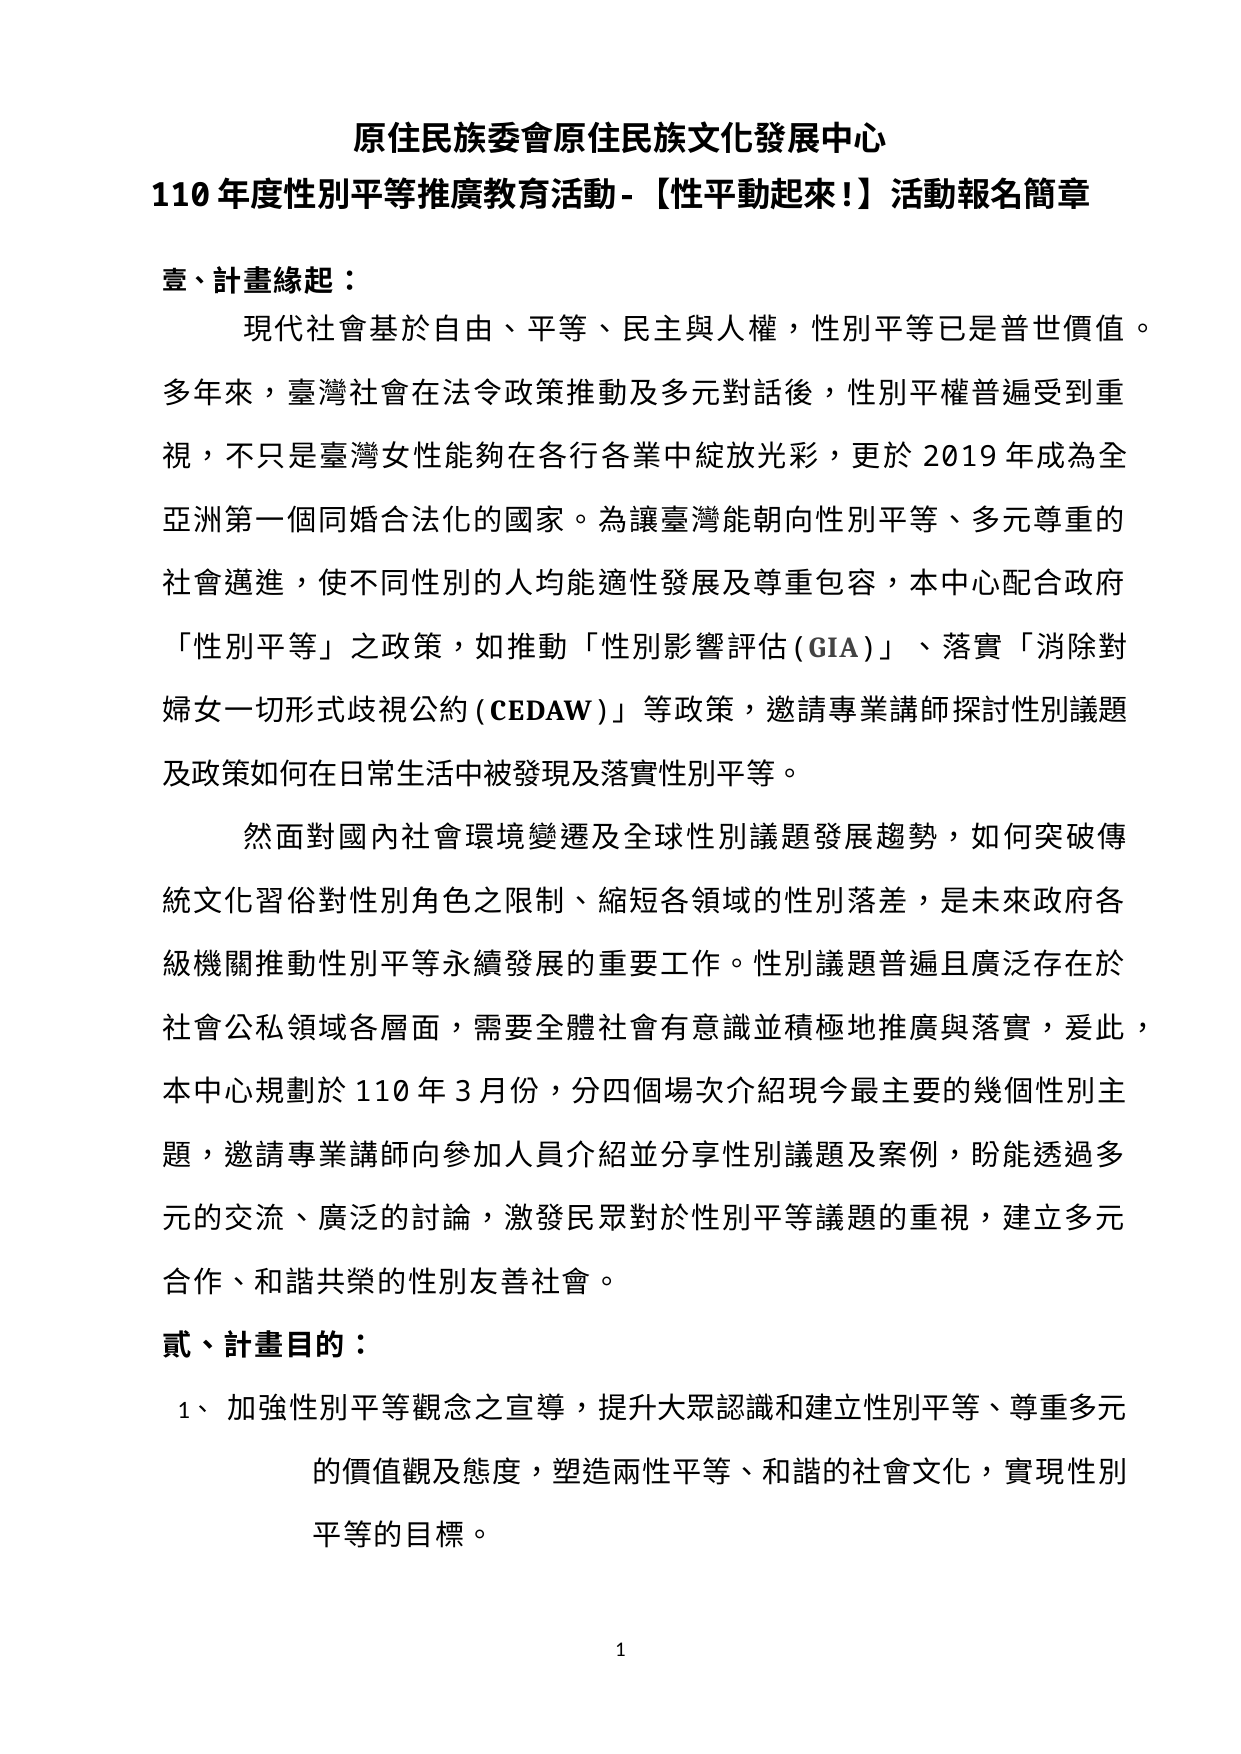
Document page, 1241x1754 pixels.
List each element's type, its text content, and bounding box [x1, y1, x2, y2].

text 110年度性別平等推廣教育活動-【性平動起來!】活動報名簡章 [112, 168, 1128, 216]
text 原住民族委會原住民族文化發展中心 [112, 112, 1128, 160]
text 然面對國內社會環境變遷及全球性別議題發展趨勢，如何突破傳統文化習俗對性別角色之限制、縮短各領域的性別落差，是未來政府各級機關推動性別平等永續發展的重要工作。性別議題普遍且廣泛存在於社會公私領域各層面，需要全體社會有意識並積極地推廣與落實，爰此，本中心規劃於110年3月份，分四個場次介紹現今最主要的幾個性別主題，邀請專業講師向參加人員介紹並分享性別議題及案例，盼能透過多元的交流、廣泛的討論，激發民眾對於性別平等議題的重視，建立多元合作、和諧共榮的性別友善社會。 [162, 814, 1128, 1300]
list 計畫緣起： [162, 237, 1128, 300]
text 現代社會基於自由、平等、民主與人權，性別平等已是普世價值。多年來，臺灣社會在法令政策推動及多元對話後，性別平權普遍受到重視，不只是臺灣女性能夠在各行各業中綻放光彩，更於2019年成為全亞洲第一個同婚合法化的國家。為讓臺灣能朝向性別平等、多元尊重的社會邁進，使不同性別的人均能適性發展及尊重包容，本中心配合政府「性別平等」之政策，如推動「性別影響評估(GIA)」、落實「消除對婦女一切形式歧視公約(CEDAW)」等政策，邀請專業講師探討性別議題及政策如何在日常生活中被發現及落實性別平等。 [162, 306, 1128, 793]
list 計畫目的： [162, 1322, 1128, 1364]
list 加強性別平等觀念之宣導，提升大眾認識和建立性別平等、尊重多元的價值觀及態度，塑造兩性平等、和諧的社會文化，實現性別平等的目標。 [177, 1385, 1128, 1554]
